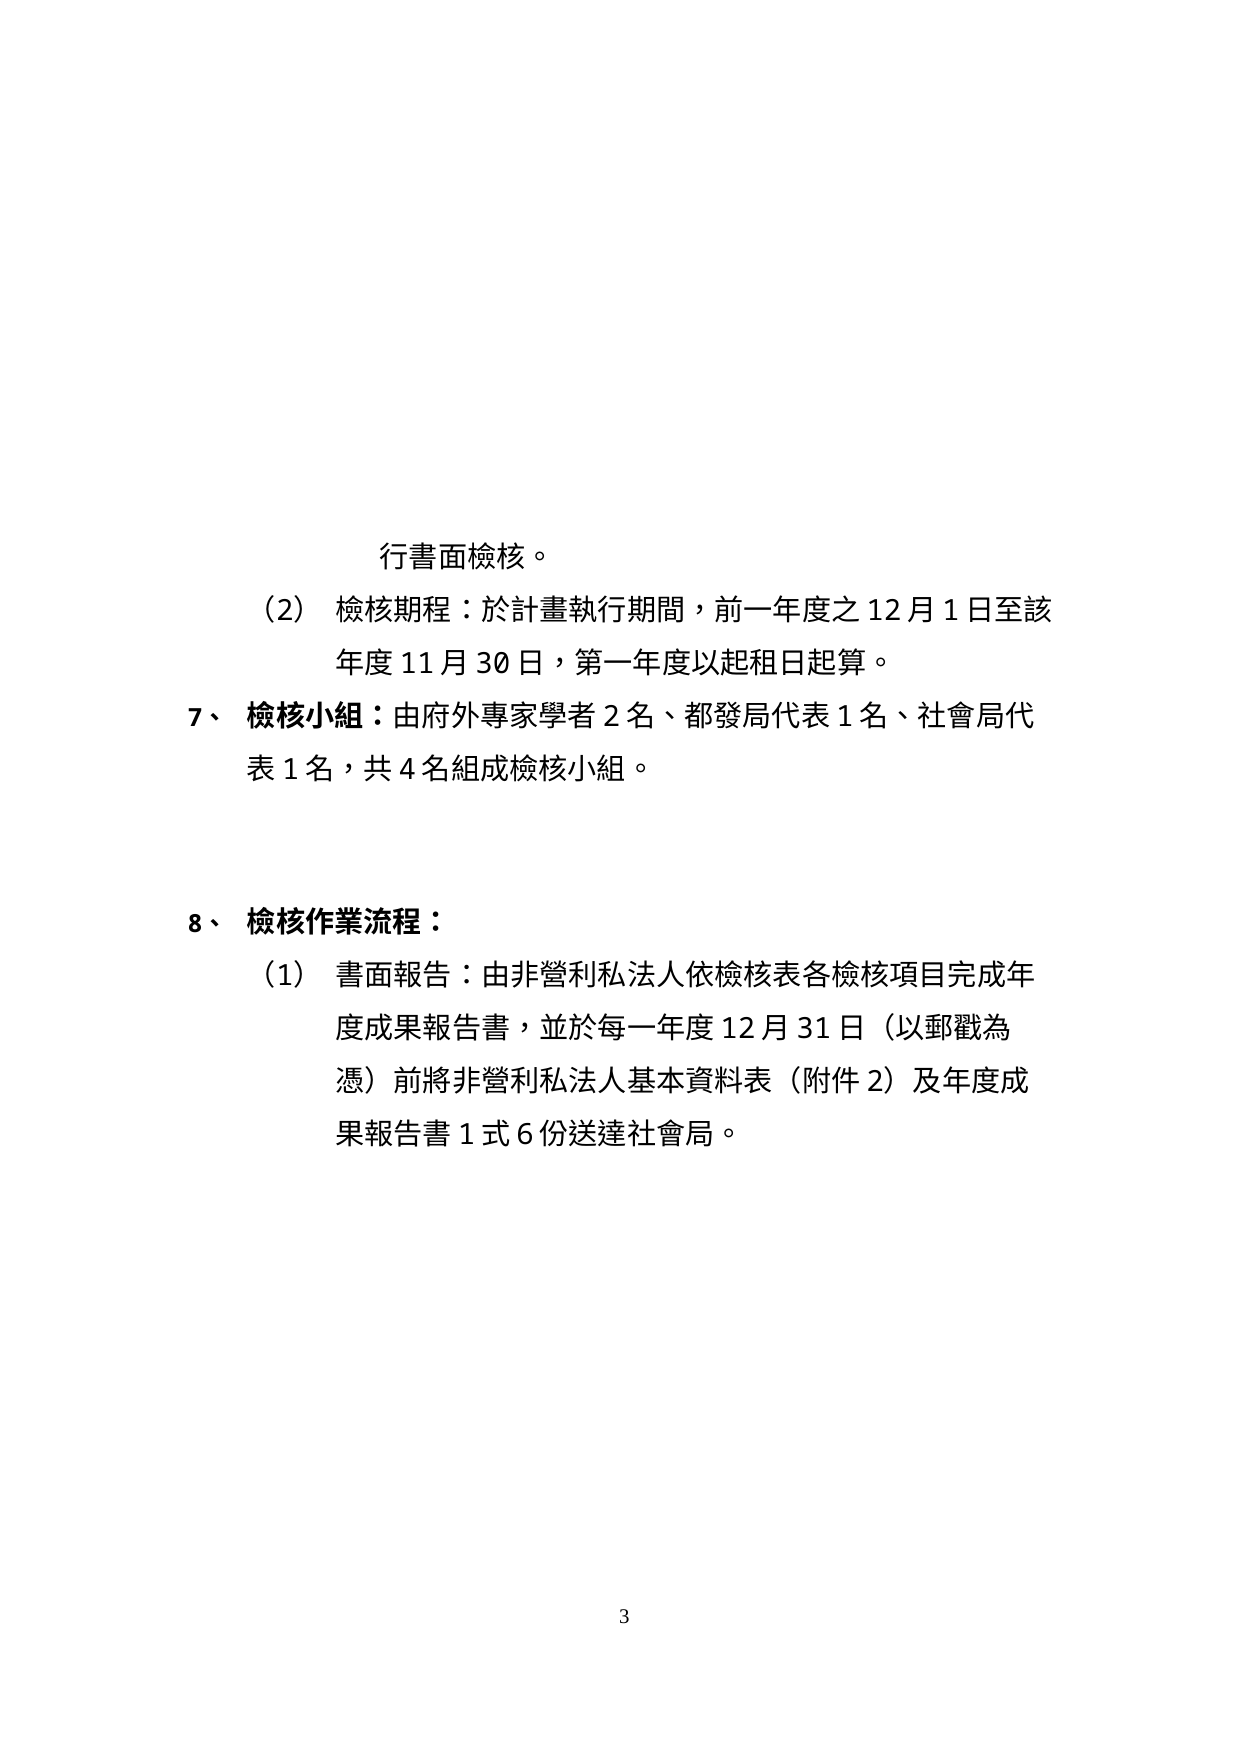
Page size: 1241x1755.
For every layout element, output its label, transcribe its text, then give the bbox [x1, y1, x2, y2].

list 檢核小組：由府外專家學者2名、都發局代表1名、社會局代表1名，共4名組成檢核小組。 [187, 692, 1053, 788]
list 行書面檢核。 [344, 534, 1053, 576]
list 檢核作業流程： [187, 899, 1053, 941]
list 書面報告：由非營利私法人依檢核表各檢核項目完成年度成果報告書，並於每一年度12月31日（以郵戳為憑）前將非營利私法人基本資料表（附件2）及年度成果報告書1式6份送達社會局。 [247, 952, 1053, 1153]
list 檢核期程：於計畫執行期間，前一年度之12月1日至該年度11月30日，第一年度以起租日起算。 [247, 587, 1053, 682]
